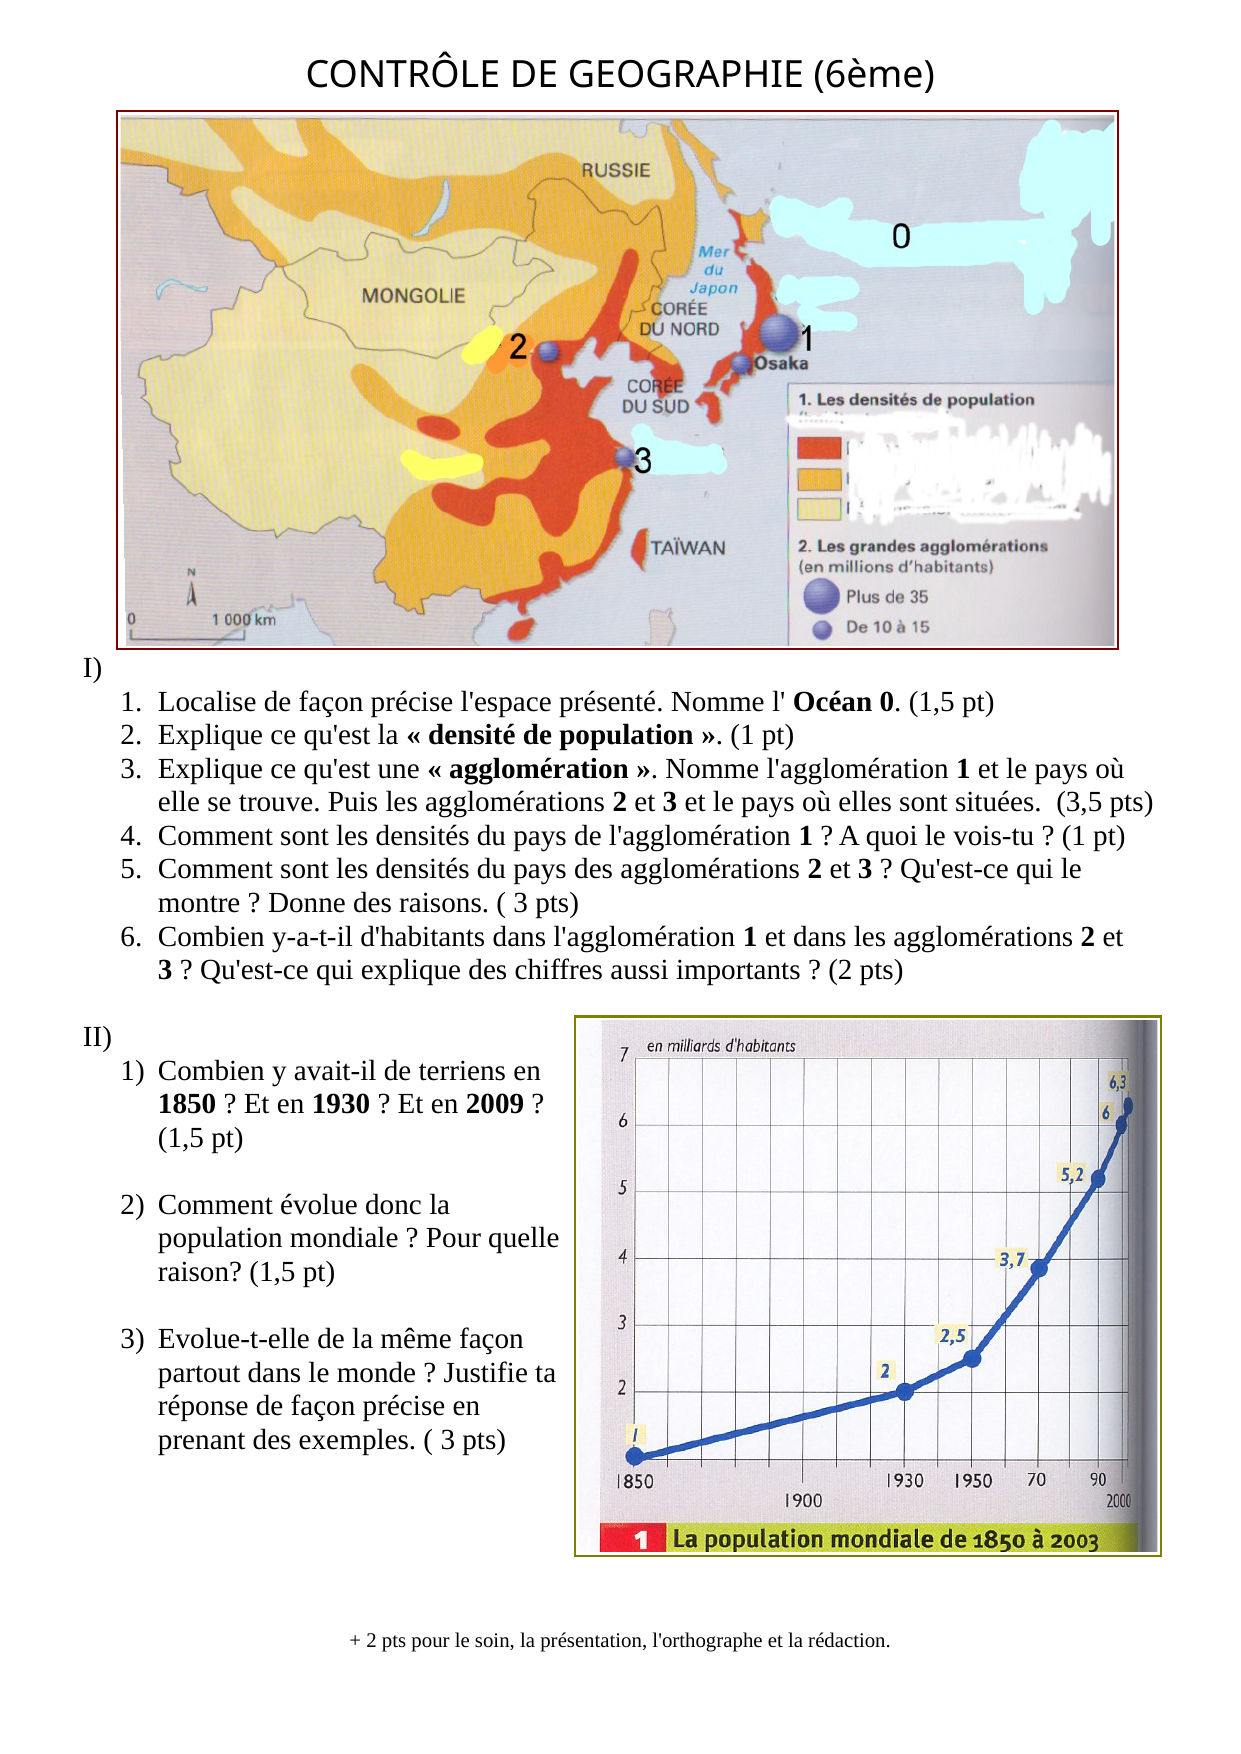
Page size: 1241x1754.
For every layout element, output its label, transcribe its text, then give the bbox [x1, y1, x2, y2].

list Evolue-t-elle de la même façon partout dans le monde ? Justifie ta réponse de façon précise en prenant des exemples. ( 3 pts) [120, 1321, 574, 1455]
list Combien y-a-t-il d'habitants dans l'agglomération 1 et dans les agglomérations 2 et 3 ? Qu'est-ce qui explique des chiffres aussi importants ? (2 pts) [120, 919, 1157, 986]
list Comment sont les densités du pays des agglomérations 2 et 3 ? Qu'est-ce qui le montre ? Donne des raisons. ( 3 pts) [120, 852, 1157, 919]
picture [120, 115, 1115, 646]
text I) [83, 98, 1157, 684]
list Localise de façon précise l'espace présenté. Nomme l' Océan 0. (1,5 pt) [120, 684, 1157, 717]
text II) [83, 1019, 574, 1053]
text + 2 pts pour le soin, la présentation, l'orthographe et la rédaction. [83, 1628, 1157, 1652]
picture [579, 1020, 1158, 1552]
text CONTRÔLE DE GEOGRAPHIE (6ème) [83, 47, 1157, 98]
list Comment sont les densités du pays de l'agglomération 1 ? A quoi le vois-tu ? (1 pt) [120, 818, 1157, 852]
list Explique ce qu'est la « densité de population ». (1 pt) [120, 717, 1157, 751]
list Explique ce qu'est une « agglomération ». Nomme l'agglomération 1 et le pays où elle se trouve. Puis les agglomérations 2 et 3 et le pays où elles sont situées. (3,5 pts) [120, 751, 1157, 818]
list Combien y avait-il de terriens en 1850 ? Et en 1930 ? Et en 2009 ? (1,5 pt) [120, 1053, 574, 1153]
list Comment évolue donc la population mondiale ? Pour quelle raison? (1,5 pt) [120, 1187, 574, 1288]
